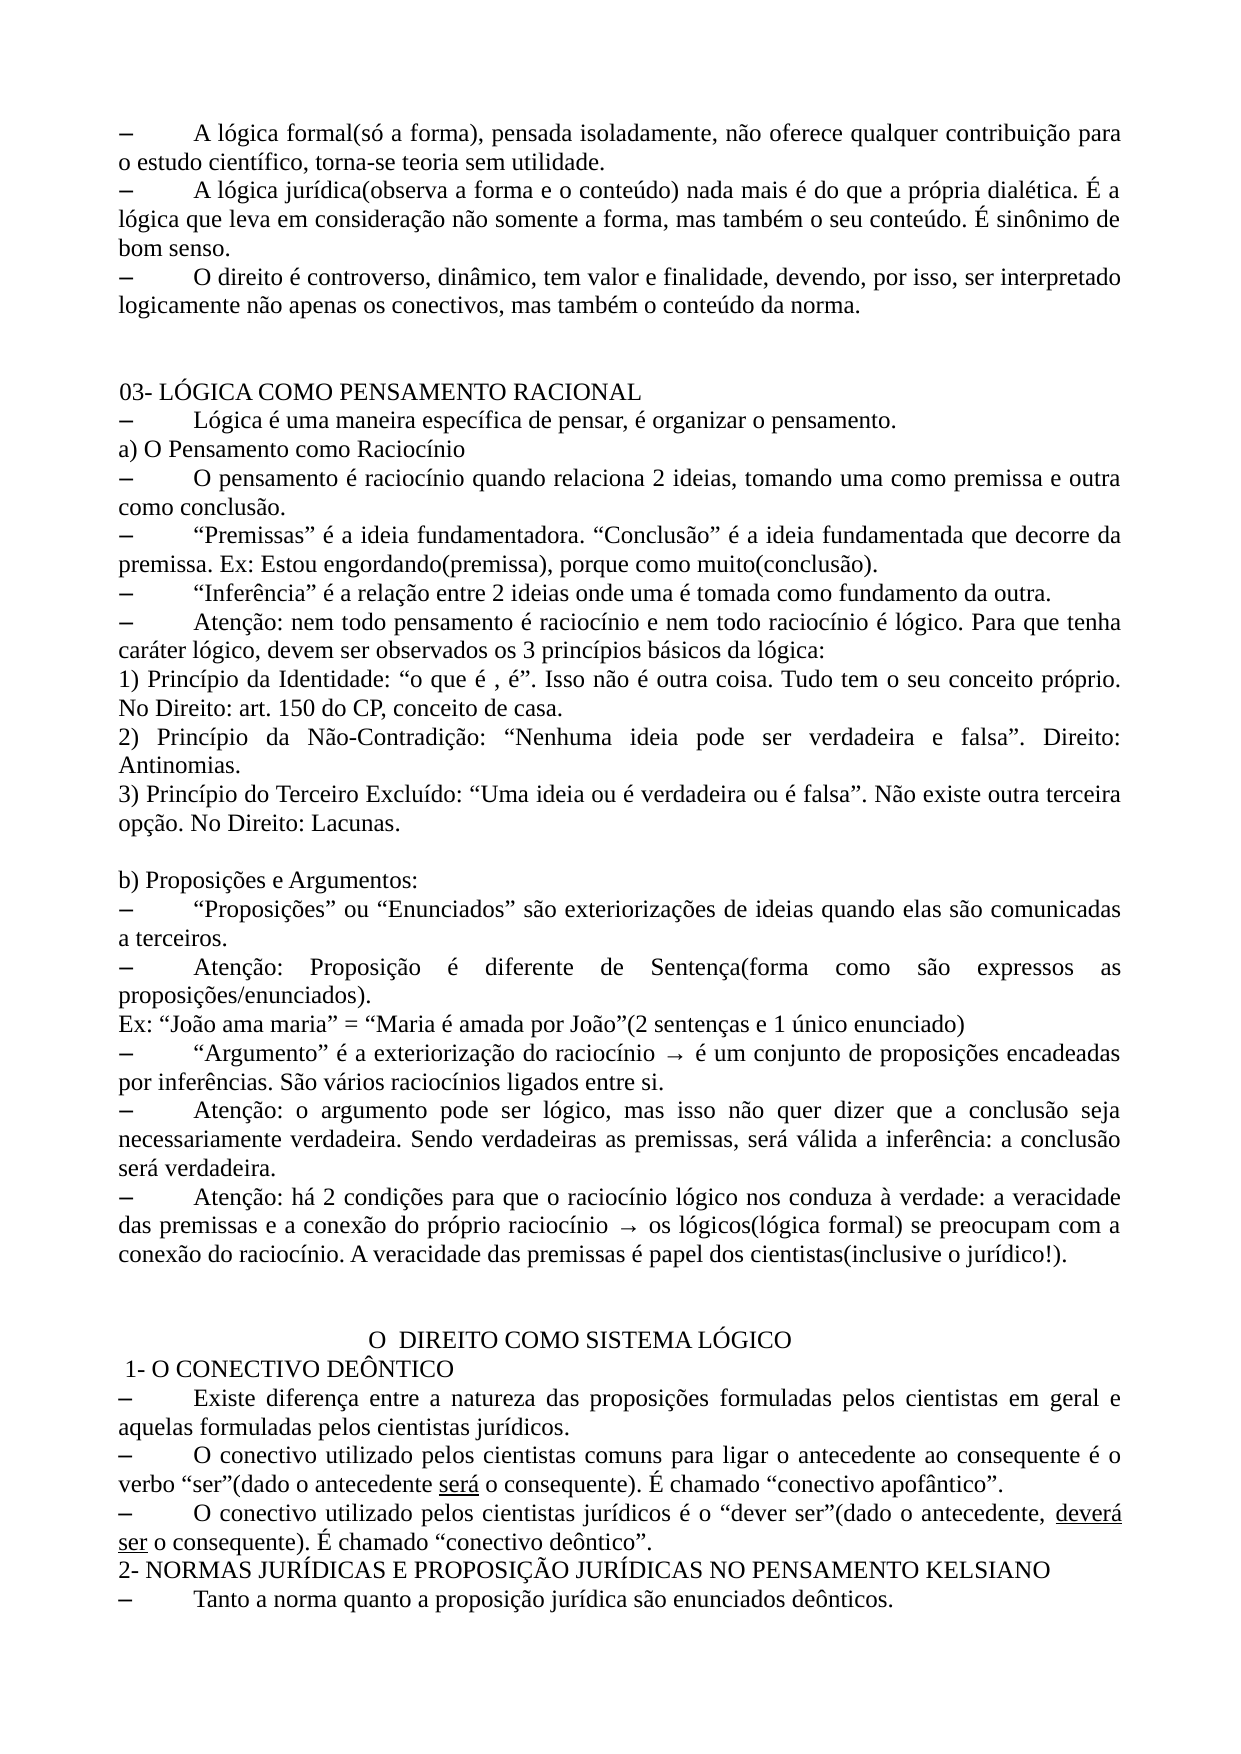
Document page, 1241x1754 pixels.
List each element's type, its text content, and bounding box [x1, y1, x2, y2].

text 03- LÓGICA COMO PENSAMENTO RACIONAL [118, 377, 1122, 406]
list “Premissas” é a ideia fundamentadora. “Conclusão” é a ideia fundamentada que decorre da premissa. Ex: Estou engordando(premissa), porque como muito(conclusão). [118, 521, 1122, 578]
list O direito é controverso, dinâmico, tem valor e finalidade, devendo, por isso, ser interpretado logicamente não apenas os conectivos, mas também o conteúdo da norma. [118, 262, 1122, 319]
list A lógica formal(só a forma), pensada isoladamente, não oferece qualquer contribuição para o estudo científico, torna-se teoria sem utilidade. [118, 118, 1122, 176]
list Atenção: Proposição é diferente de Sentença(forma como são expressos as proposições/enunciados). [118, 952, 1122, 1009]
list “Inferência” é a relação entre 2 ideias onde uma é tomada como fundamento da outra. [118, 578, 1122, 607]
list O conectivo utilizado pelos cientistas comuns para ligar o antecedente ao consequente é o verbo “ser”(dado o antecedente será o consequente). É chamado “conectivo apofântico”. [118, 1441, 1122, 1498]
list Atenção: nem todo pensamento é raciocínio e nem todo raciocínio é lógico. Para que tenha caráter lógico, devem ser observados os 3 princípios básicos da lógica: [118, 607, 1122, 664]
list 1- O CONECTIVO DEÔNTICO [118, 1354, 1122, 1383]
list A lógica jurídica(observa a forma e o conteúdo) nada mais é do que a própria dialética. É a lógica que leva em consideração não somente a forma, mas também o seu conteúdo. É sinônimo de bom senso. [118, 176, 1122, 262]
list O DIREITO COMO SISTEMA LÓGICO [118, 1326, 1122, 1354]
list 2) Princípio da Não-Contradição: “Nenhuma ideia pode ser verdadeira e falsa”. Direito: Antinomias. [118, 722, 1122, 779]
list “Argumento” é a exteriorização do raciocínio → é um conjunto de proposições encadeadas por inferências. São vários raciocínios ligados entre si. [118, 1038, 1122, 1096]
list a) O Pensamento como Raciocínio [118, 434, 1122, 463]
list b) Proposições e Argumentos: [118, 866, 1122, 894]
list 3) Princípio do Terceiro Excluído: “Uma ideia ou é verdadeira ou é falsa”. Não existe outra terceira opção. No Direito: Lacunas. [118, 779, 1122, 837]
list Ex: “João ama maria” = “Maria é amada por João”(2 sentenças e 1 único enunciado) [118, 1009, 1122, 1038]
list O conectivo utilizado pelos cientistas jurídicos é o “dever ser”(dado o antecedente, deverá ser o consequente). É chamado “conectivo deôntico”. [118, 1498, 1122, 1556]
list “Proposições” ou “Enunciados” são exteriorizações de ideias quando elas são comunicadas a terceiros. [118, 894, 1122, 952]
list Atenção: o argumento pode ser lógico, mas isso não quer dizer que a conclusão seja necessariamente verdadeira. Sendo verdadeiras as premissas, será válida a inferência: a conclusão será verdadeira. [118, 1096, 1122, 1182]
list O pensamento é raciocínio quando relaciona 2 ideias, tomando uma como premissa e outra como conclusão. [118, 463, 1122, 521]
list 2- NORMAS JURÍDICAS E PROPOSIÇÃO JURÍDICAS NO PENSAMENTO KELSIANO [118, 1556, 1122, 1584]
list Existe diferença entre a natureza das proposições formuladas pelos cientistas em geral e aquelas formuladas pelos cientistas jurídicos. [118, 1383, 1122, 1441]
list Tanto a norma quanto a proposição jurídica são enunciados deônticos. [118, 1584, 1122, 1613]
list Lógica é uma maneira específica de pensar, é organizar o pensamento. [118, 406, 1122, 434]
list 1) Princípio da Identidade: “o que é , é”. Isso não é outra coisa. Tudo tem o seu conceito próprio. No Direito: art. 150 do CP, conceito de casa. [118, 664, 1122, 722]
list Atenção: há 2 condições para que o raciocínio lógico nos conduza à verdade: a veracidade das premissas e a conexão do próprio raciocínio → os lógicos(lógica formal) se preocupam com a conexão do raciocínio. A veracidade das premissas é papel dos cientistas(inclusive o jurídico!). [118, 1182, 1122, 1268]
